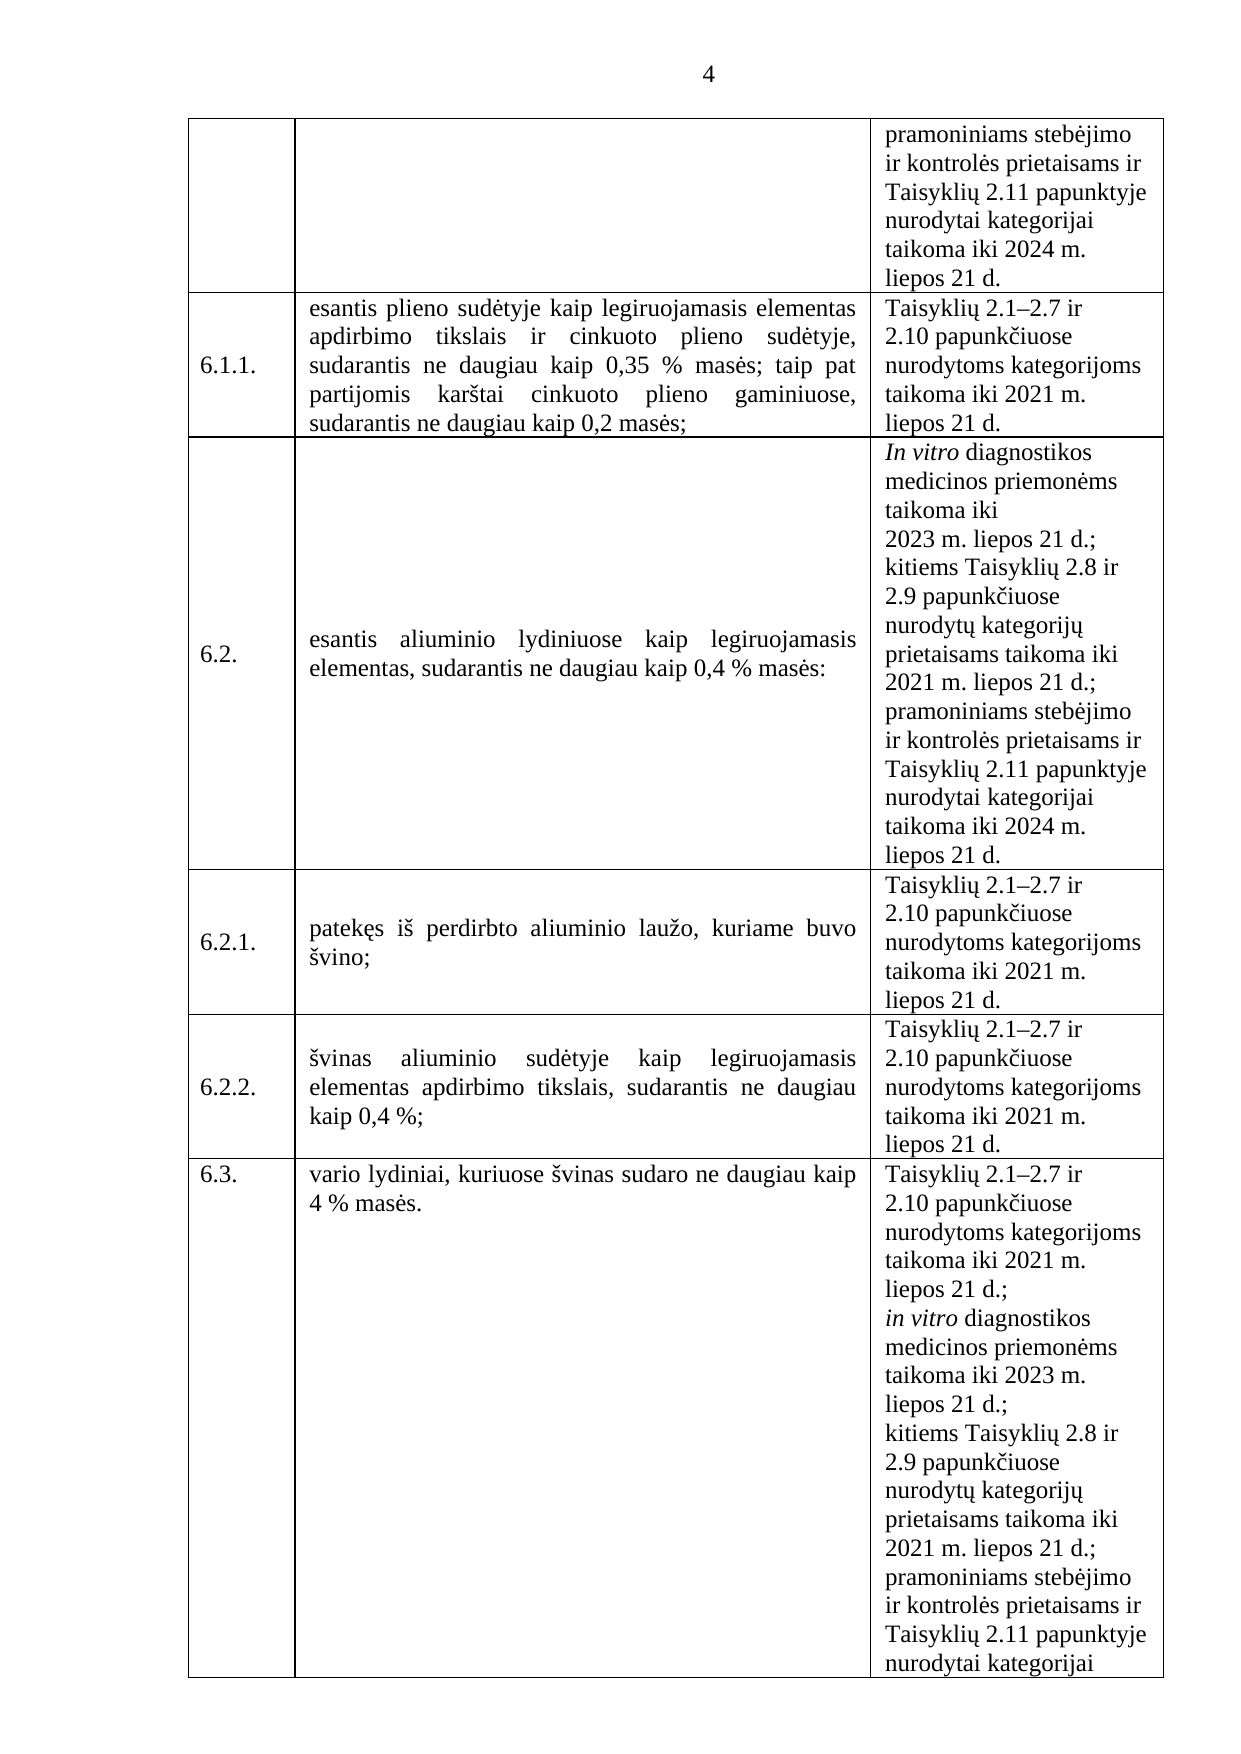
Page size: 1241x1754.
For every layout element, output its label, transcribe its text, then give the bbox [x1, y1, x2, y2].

table_cell švinas aliuminio sudėtyje kaip legiruojamasis elementas apdirbimo tikslais, sudarantis ne daugiau kaip 0,4 %; [296, 1015, 870, 1158]
table_cell 6.1.1. [189, 293, 294, 436]
table_cell [296, 119, 870, 292]
table_cell patekęs iš perdirbto aliuminio laužo, kuriame buvo švino; [296, 870, 870, 1013]
table_cell Taisyklių 2.1–2.7 ir 2.10 papunkčiuose nurodytoms kategorijoms taikoma iki 2021 m. liepos 21 d. [871, 870, 1163, 1013]
table_cell esantis aliuminio lydiniuose kaip legiruojamasis elementas, sudarantis ne daugiau kaip 0,4 % masės: [296, 438, 870, 869]
table_cell 6.3. [189, 1159, 294, 1677]
table_cell 6.2.1. [189, 870, 294, 1013]
table_cell Taisyklių 2.1–2.7 ir 2.10 papunkčiuose nurodytoms kategorijoms taikoma iki 2021 m. liepos 21 d. [871, 1015, 1163, 1158]
table_cell pramoniniams stebėjimo ir kontrolės prietaisams ir Taisyklių 2.11 papunktyje nurodytai kategorijai taikoma iki 2024 m. liepos 21 d. [871, 119, 1163, 292]
table_cell vario lydiniai, kuriuose švinas sudaro ne daugiau kaip 4 % masės. [296, 1159, 870, 1677]
table_cell [189, 119, 294, 292]
table_cell Taisyklių 2.1–2.7 ir 2.10 papunkčiuose nurodytoms kategorijoms taikoma iki 2021 m. liepos 21 d. [871, 293, 1163, 436]
table_cell esantis plieno sudėtyje kaip legiruojamasis elementas apdirbimo tikslais ir cinkuoto plieno sudėtyje, sudarantis ne daugiau kaip 0,35 % masės; taip pat partijomis karštai cinkuoto plieno gaminiuose, sudarantis ne daugiau kaip 0,2 masės; [296, 293, 870, 436]
table_cell 6.2.2. [189, 1015, 294, 1158]
table_cell In vitro diagnostikos medicinos priemonėms taikoma iki 2023 m. liepos 21 d.; kitiems Taisyklių 2.8 ir 2.9 papunkčiuose nurodytų kategorijų prietaisams taikoma iki 2021 m. liepos 21 d.; pramoniniams stebėjimo ir kontrolės prietaisams ir Taisyklių 2.11 papunktyje nurodytai kategorijai taikoma iki 2024 m. liepos 21 d. [871, 438, 1163, 869]
table_cell Taisyklių 2.1–2.7 ir 2.10 papunkčiuose nurodytoms kategorijoms taikoma iki 2021 m. liepos 21 d.; in vitro diagnostikos medicinos priemonėms taikoma iki 2023 m. liepos 21 d.; kitiems Taisyklių 2.8 ir 2.9 papunkčiuose nurodytų kategorijų prietaisams taikoma iki 2021 m. liepos 21 d.; pramoniniams stebėjimo ir kontrolės prietaisams ir Taisyklių 2.11 papunktyje nurodytai kategorijai [871, 1159, 1163, 1677]
table_cell 6.2. [189, 438, 294, 869]
